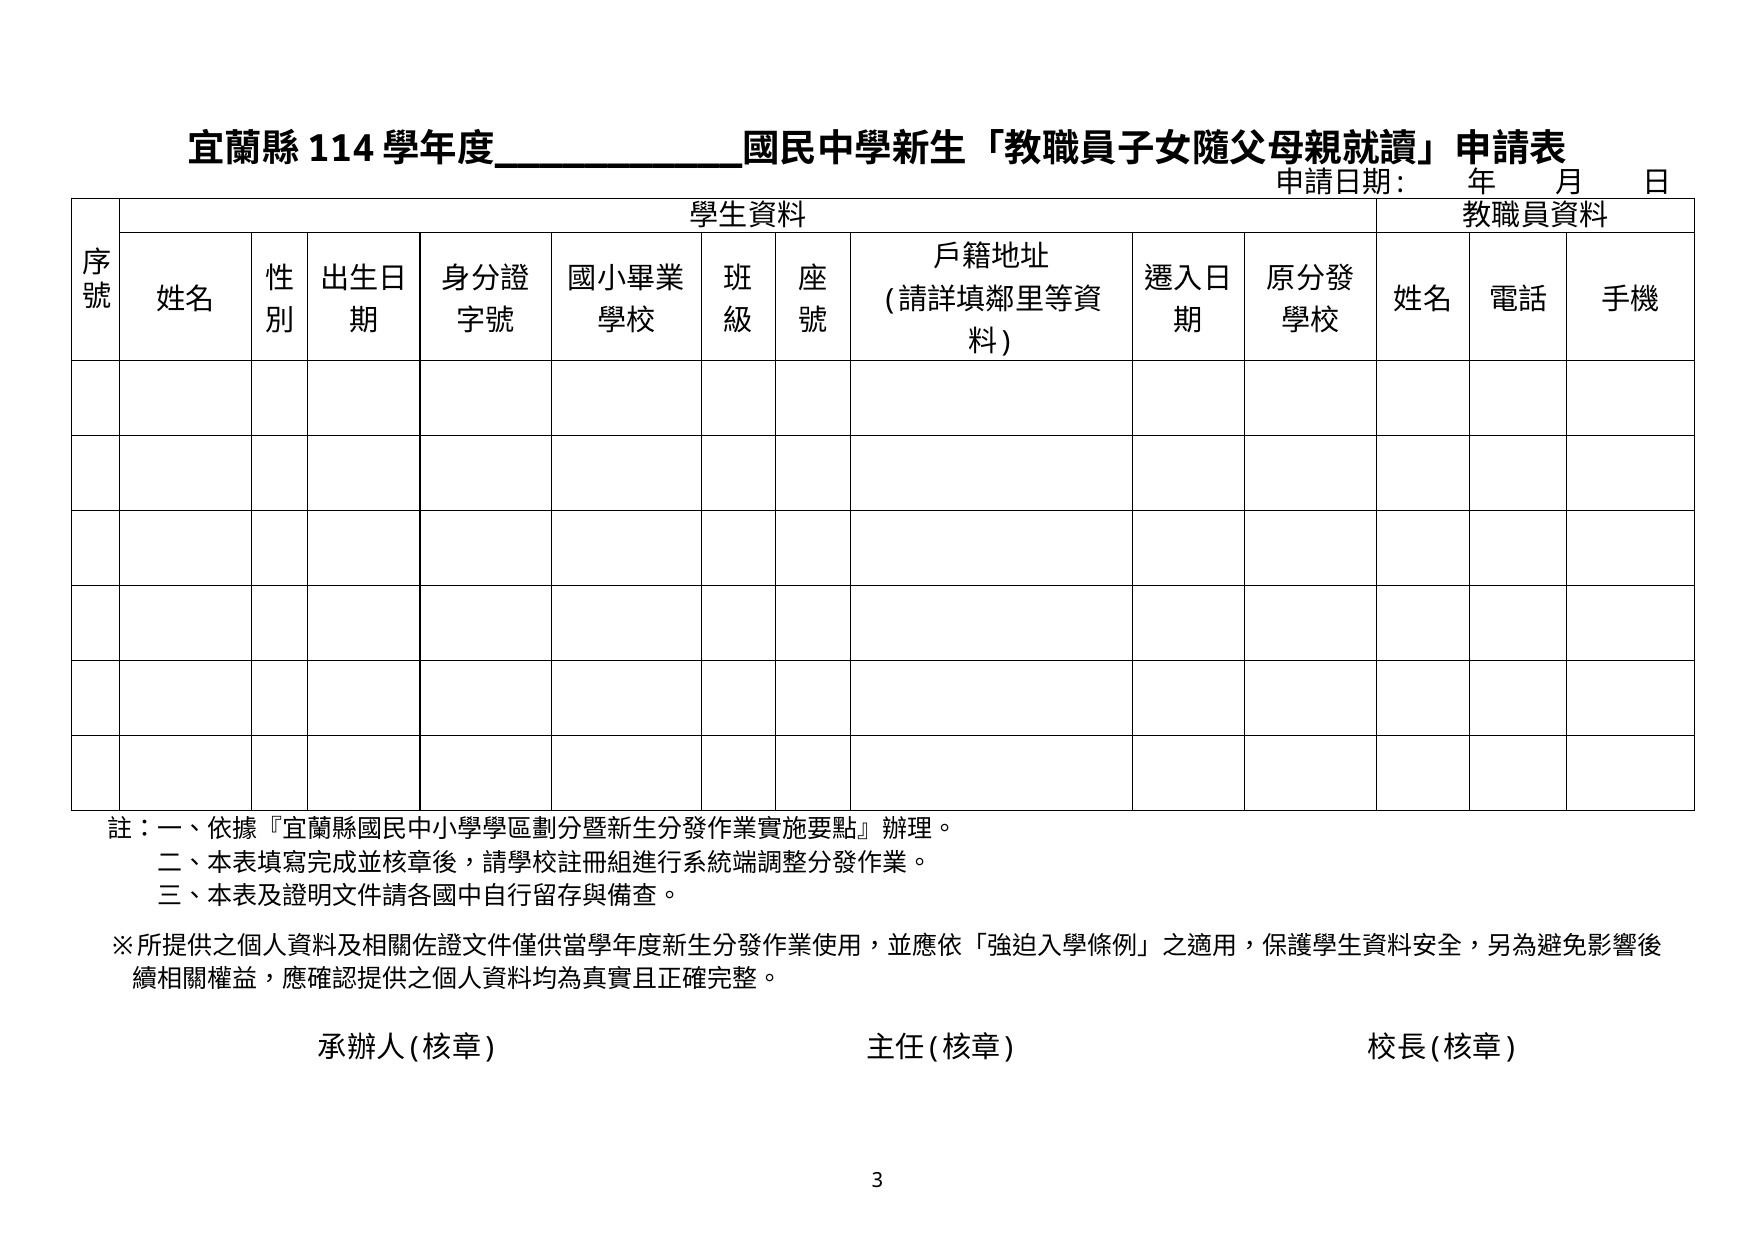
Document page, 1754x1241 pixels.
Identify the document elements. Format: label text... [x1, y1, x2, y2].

table_cell [1133, 586, 1244, 660]
table_cell [1245, 736, 1376, 810]
table_cell [1245, 511, 1376, 585]
table_cell [120, 511, 251, 585]
table_cell 戶籍地址 (請詳填鄰里等資料) [851, 233, 1132, 360]
table_cell [1470, 736, 1566, 810]
table_cell [1567, 511, 1694, 585]
table_cell [702, 586, 775, 660]
table_cell [1567, 436, 1694, 510]
table_cell [552, 661, 701, 735]
table_cell [421, 436, 551, 510]
table_cell [776, 736, 850, 810]
text ※所提供之個人資料及相關佐證文件僅供當學年度新生分發作業使用，並應依「強迫入學條例」之適用，保護學生資料安全，另為避免影響後續相關權益，應確認提供之個人資料均為真實且正確完整。 [108, 928, 1671, 994]
table_cell [1567, 361, 1694, 435]
table_cell [1470, 586, 1566, 660]
table_cell [776, 511, 850, 585]
table_cell [1567, 736, 1694, 810]
table_cell [1377, 436, 1469, 510]
table_cell [120, 361, 251, 435]
table_cell 遷入日期 [1133, 233, 1244, 360]
table_cell [702, 736, 775, 810]
table_cell [308, 661, 419, 735]
table_cell [1567, 586, 1694, 660]
text 承辦人(核章) 主任(核章) 校長(核章) [83, 1028, 1671, 1065]
table_cell [1133, 361, 1244, 435]
table_cell [1377, 586, 1469, 660]
table_cell [1567, 661, 1694, 735]
table_cell [1377, 661, 1469, 735]
table_cell [252, 361, 307, 435]
table_cell [776, 661, 850, 735]
table_cell [552, 361, 701, 435]
table_cell [1470, 436, 1566, 510]
table_cell [252, 436, 307, 510]
table_header 學生資料 [120, 199, 1376, 232]
table_header 序號 [72, 199, 119, 360]
text 二、本表填寫完成並核章後，請學校註冊組進行系統端調整分發作業。 [83, 844, 1671, 878]
table_cell [421, 511, 551, 585]
table_cell [851, 736, 1132, 810]
table_cell [72, 436, 119, 510]
table_cell 座號 [776, 233, 850, 360]
table_cell [552, 511, 701, 585]
table_cell [702, 661, 775, 735]
table_cell [1133, 661, 1244, 735]
table_cell [72, 661, 119, 735]
table_cell [308, 361, 419, 435]
table_cell [308, 436, 419, 510]
table_cell [1470, 511, 1566, 585]
table_cell [421, 661, 551, 735]
table_cell [1245, 361, 1376, 435]
table_cell [252, 511, 307, 585]
text 三、本表及證明文件請各國中自行留存與備查。 [83, 878, 1671, 911]
table_cell [1377, 361, 1469, 435]
table_cell [1245, 586, 1376, 660]
table_cell [851, 586, 1132, 660]
table_cell [421, 736, 551, 810]
table_cell [421, 586, 551, 660]
table_cell [120, 736, 251, 810]
table_cell [776, 361, 850, 435]
table_cell [1245, 436, 1376, 510]
table_cell [1470, 361, 1566, 435]
table_cell [252, 736, 307, 810]
table_cell [1377, 736, 1469, 810]
table_cell [702, 361, 775, 435]
table_cell [851, 511, 1132, 585]
table_cell [120, 661, 251, 735]
table_cell [1377, 511, 1469, 585]
table_header 教職員資料 [1377, 199, 1694, 232]
table_cell [702, 436, 775, 510]
table_cell [72, 361, 119, 435]
table_cell [552, 436, 701, 510]
table_cell [1133, 436, 1244, 510]
table_cell [776, 586, 850, 660]
table_cell 姓名 [1377, 233, 1469, 360]
table_cell [1245, 661, 1376, 735]
table_cell 班級 [702, 233, 775, 360]
table_cell [308, 511, 419, 585]
table_cell [851, 361, 1132, 435]
table_cell [851, 436, 1132, 510]
table_cell [252, 661, 307, 735]
table_cell [552, 736, 701, 810]
table_cell [72, 586, 119, 660]
table_cell [1470, 661, 1566, 735]
table_cell 電話 [1470, 233, 1566, 360]
table_cell [1133, 511, 1244, 585]
table_cell [1133, 736, 1244, 810]
table_cell [851, 661, 1132, 735]
table_cell 身分證字號 [421, 233, 551, 360]
text 註：一、依據『宜蘭縣國民中小學學區劃分暨新生分發作業實施要點』辦理。 [83, 811, 1671, 844]
table_cell 姓名 [120, 233, 251, 360]
text 申請日期: 年 月 日 [83, 173, 1671, 198]
table_cell [252, 586, 307, 660]
table_cell [120, 436, 251, 510]
table_cell [421, 361, 551, 435]
table_cell 出生日期 [308, 233, 419, 360]
text 宜蘭縣114學年度___________國民中學新生「教職員子女隨父母親就讀」申請表 [83, 118, 1671, 173]
table_cell [308, 586, 419, 660]
table_cell 性別 [252, 233, 307, 360]
table_cell 原分發學校 [1245, 233, 1376, 360]
table_cell [776, 436, 850, 510]
table_cell [552, 586, 701, 660]
table_cell 手機 [1567, 233, 1694, 360]
table_cell 國小畢業學校 [552, 233, 701, 360]
table_cell [702, 511, 775, 585]
table_cell [72, 511, 119, 585]
table_cell [72, 736, 119, 810]
table_cell [120, 586, 251, 660]
table_cell [308, 736, 419, 810]
